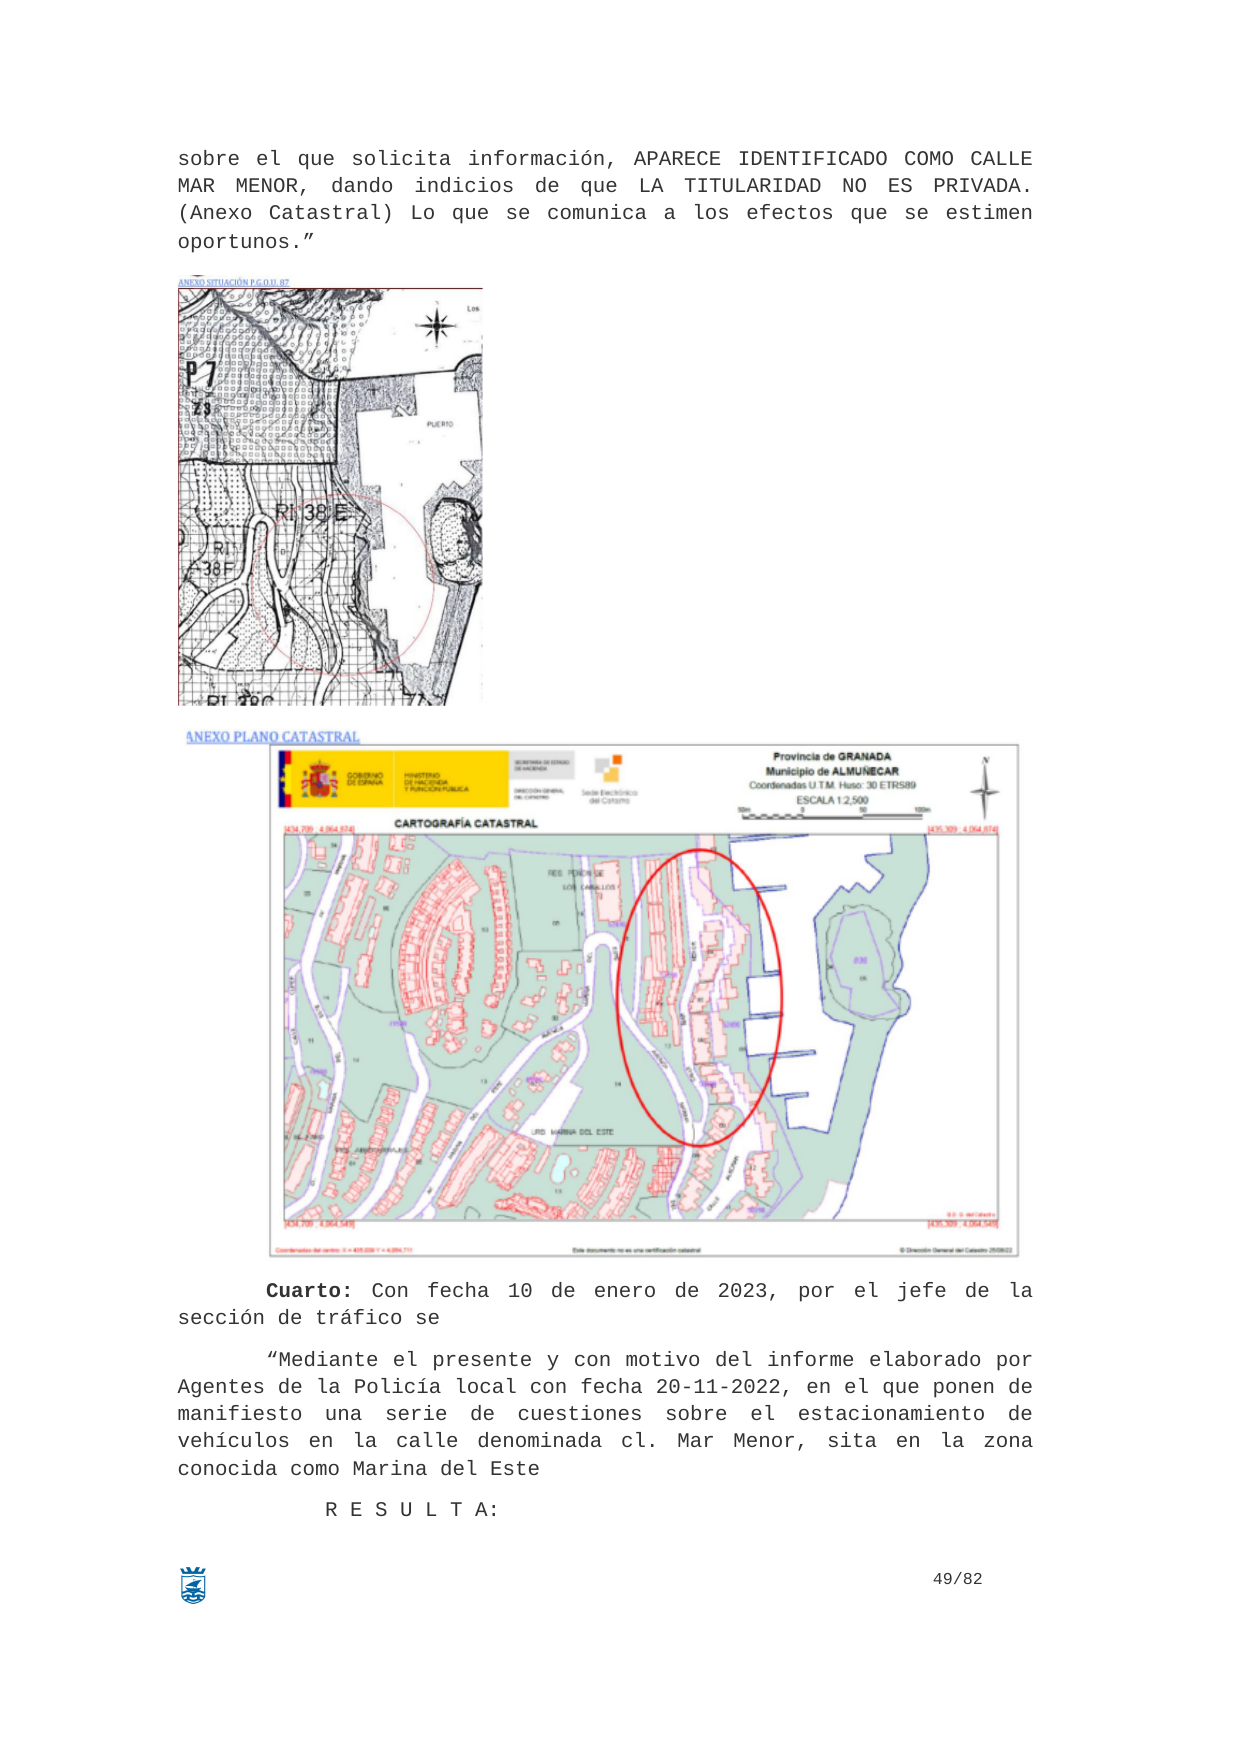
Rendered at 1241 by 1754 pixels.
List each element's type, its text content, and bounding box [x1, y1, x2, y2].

text R E S U L T A: [177, 1499, 1033, 1523]
text “Mediante el presente y con motivo del informe elaborado por Agentes de la Policía local con fecha 20-11-2022, en el que ponen de manifiesto una serie de cuestiones sobre el estacionamiento de vehículos en la calle denominada cl. Mar Menor, sita en la zona conocida como Marina del Este [177, 1349, 1033, 1481]
picture [177, 273, 488, 709]
picture [177, 727, 1028, 1262]
picture [177, 1562, 208, 1607]
text Cuarto: Con fecha 10 de enero de 2023, por el jefe de la sección de tráfico se [177, 1280, 1033, 1331]
text sobre el que solicita información, APARECE IDENTIFICADO COMO CALLE MAR MENOR, dando indicios de que LA TITULARIDAD NO ES PRIVADA. (Anexo Catastral) Lo que se comunica a los efectos que se estimen oportunos.” [177, 148, 1033, 255]
